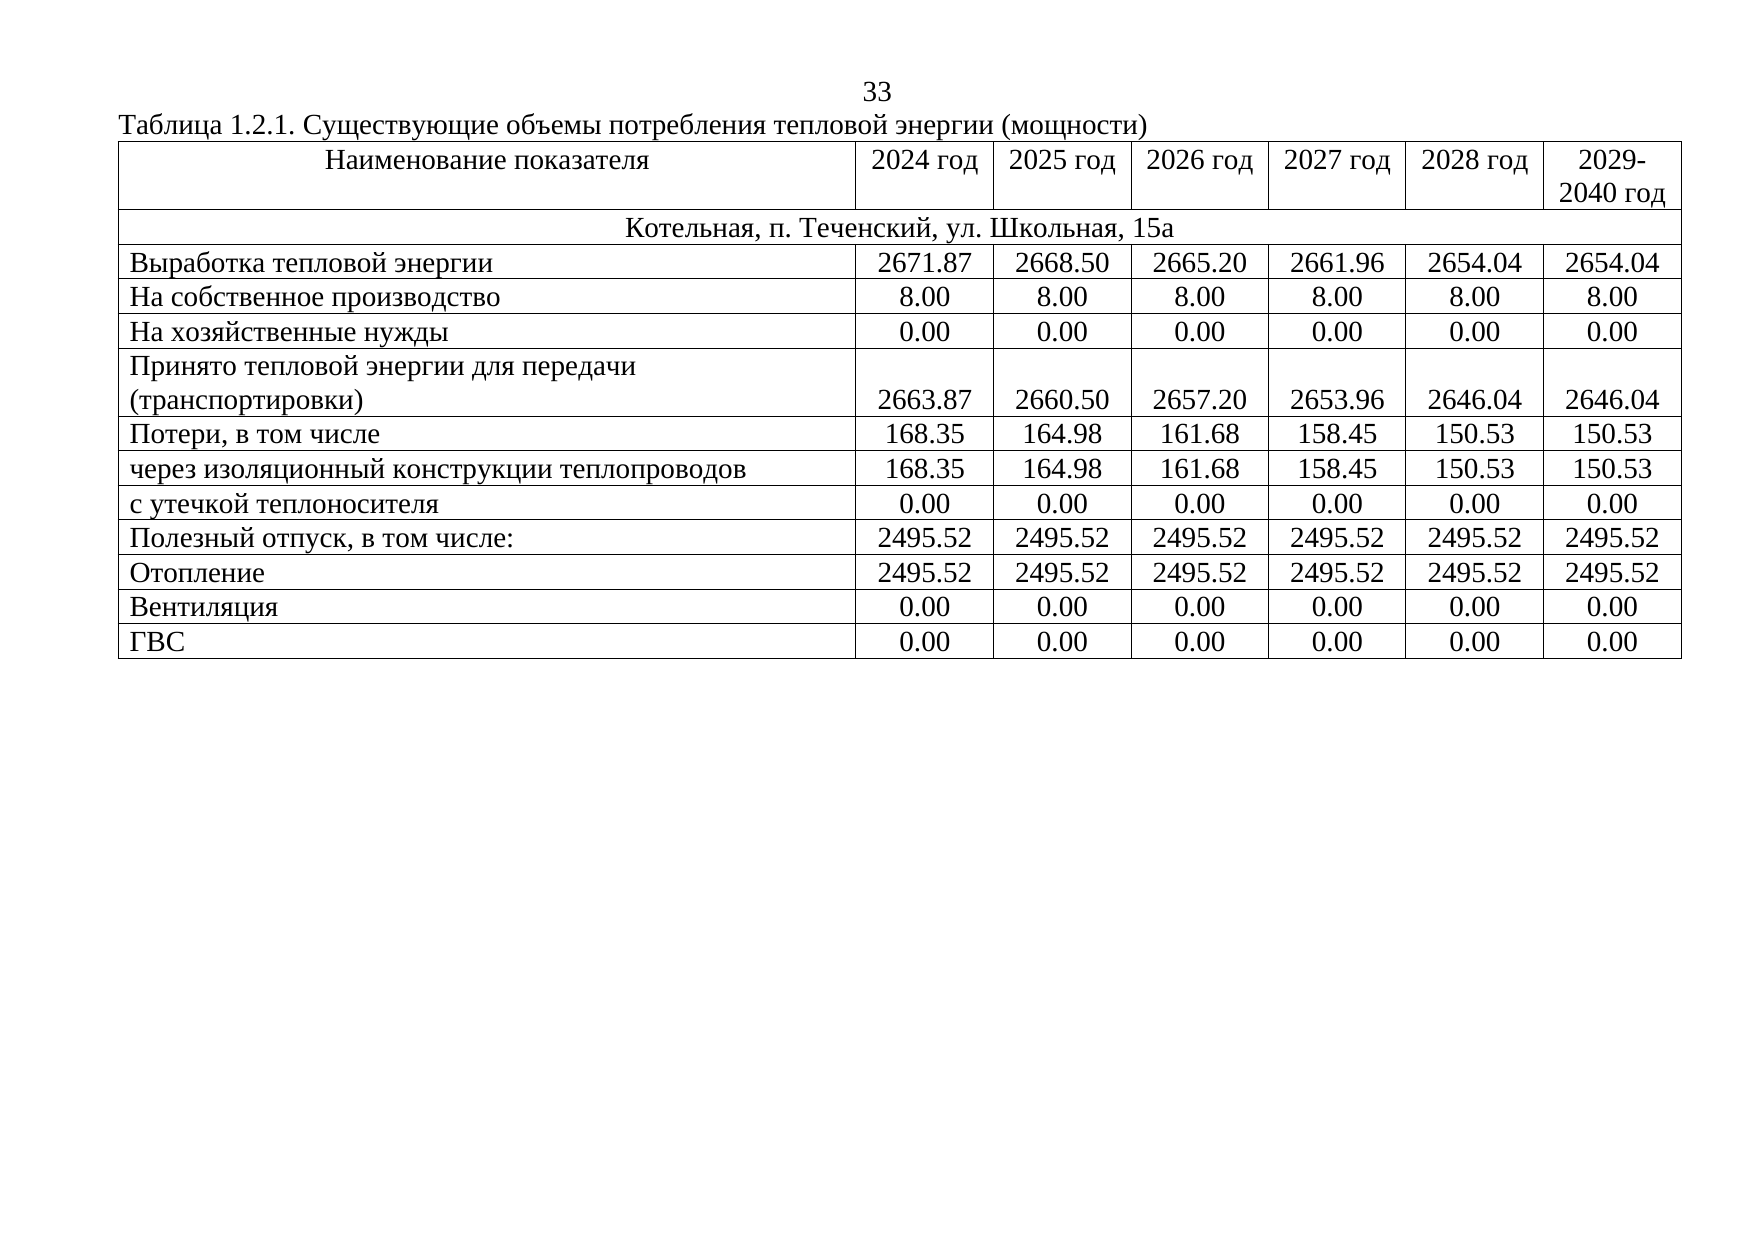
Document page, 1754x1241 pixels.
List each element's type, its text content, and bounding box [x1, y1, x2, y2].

table_cell 161.68 [1132, 417, 1268, 450]
table_cell 2495.52 [994, 555, 1131, 588]
table_cell 2495.52 [994, 520, 1131, 554]
table_cell 2665.20 [1132, 245, 1268, 278]
table_header 2026 год [1132, 142, 1268, 209]
table_header 2028 год [1406, 142, 1543, 209]
table_cell 2660.50 [994, 349, 1131, 416]
table_cell На хозяйственные нужды [119, 314, 855, 347]
table_header 2027 год [1269, 142, 1405, 209]
table_cell 2495.52 [1544, 555, 1681, 588]
table_cell 0.00 [994, 590, 1131, 623]
text Таблица 1.2.1. Существующие объемы потребления тепловой энергии (мощности) [118, 107, 1636, 141]
table_cell 0.00 [1132, 486, 1268, 519]
table_cell 2495.52 [1132, 555, 1268, 588]
table_cell 0.00 [1544, 486, 1681, 519]
table_cell 2646.04 [1544, 349, 1681, 416]
table_header 2024 год [856, 142, 993, 209]
table_cell Отопление [119, 555, 855, 588]
table_cell 0.00 [1269, 590, 1405, 623]
table_cell 164.98 [994, 417, 1131, 450]
table_cell 8.00 [856, 279, 993, 313]
table_cell 2663.87 [856, 349, 993, 416]
table_cell 150.53 [1406, 451, 1543, 485]
table_cell 0.00 [1544, 314, 1681, 347]
table_cell 168.35 [856, 417, 993, 450]
table_cell 2646.04 [1406, 349, 1543, 416]
table_cell 2654.04 [1544, 245, 1681, 278]
table_cell 2495.52 [1406, 520, 1543, 554]
table_cell 0.00 [994, 624, 1131, 658]
table_cell 150.53 [1406, 417, 1543, 450]
table_cell 0.00 [1544, 590, 1681, 623]
table_cell 0.00 [1406, 590, 1543, 623]
table_cell 0.00 [856, 314, 993, 347]
table_cell 8.00 [1132, 279, 1268, 313]
table_cell 161.68 [1132, 451, 1268, 485]
table_cell 0.00 [994, 486, 1131, 519]
table_cell 164.98 [994, 451, 1131, 485]
table_cell 0.00 [1406, 624, 1543, 658]
table_cell 158.45 [1269, 451, 1405, 485]
table_cell 2495.52 [856, 520, 993, 554]
table_cell через изоляционный конструкции теплопроводов [119, 451, 855, 485]
table_cell 8.00 [1406, 279, 1543, 313]
table_cell 0.00 [1269, 314, 1405, 347]
table_cell 0.00 [856, 486, 993, 519]
table_cell 2654.04 [1406, 245, 1543, 278]
table_cell 0.00 [1406, 486, 1543, 519]
table_cell 0.00 [1269, 486, 1405, 519]
table_cell 0.00 [856, 624, 993, 658]
table_cell 2495.52 [1132, 520, 1268, 554]
table_cell 2495.52 [1544, 520, 1681, 554]
table_cell 2657.20 [1132, 349, 1268, 416]
table_cell с утечкой теплоносителя [119, 486, 855, 519]
table_cell 150.53 [1544, 417, 1681, 450]
table_cell ГВС [119, 624, 855, 658]
table_cell 8.00 [1269, 279, 1405, 313]
table_cell 0.00 [1544, 624, 1681, 658]
table_cell На собственное производство [119, 279, 855, 313]
table_cell 2661.96 [1269, 245, 1405, 278]
table_cell 0.00 [1132, 624, 1268, 658]
table_cell Потери, в том числе [119, 417, 855, 450]
table_cell Принято тепловой энергии для передачи (транспортировки) [119, 349, 855, 416]
table_cell Котельная, п. Теченский, ул. Школьная, 15а [119, 210, 1681, 244]
table_cell Вентиляция [119, 590, 855, 623]
table_header 2025 год [994, 142, 1131, 209]
table_cell 2653.96 [1269, 349, 1405, 416]
table_cell 0.00 [1132, 314, 1268, 347]
table_cell 168.35 [856, 451, 993, 485]
table_cell 0.00 [1132, 590, 1268, 623]
table_cell 8.00 [994, 279, 1131, 313]
table_cell 2495.52 [1269, 520, 1405, 554]
table_header Наименование показателя [119, 142, 855, 209]
table_cell 2495.52 [1269, 555, 1405, 588]
table_cell 0.00 [994, 314, 1131, 347]
table_cell 2495.52 [1406, 555, 1543, 588]
table_header 2029-2040 год [1544, 142, 1681, 209]
table_cell 0.00 [856, 590, 993, 623]
table_cell 0.00 [1269, 624, 1405, 658]
table_cell Полезный отпуск, в том числе: [119, 520, 855, 554]
table_cell Выработка тепловой энергии [119, 245, 855, 278]
table_cell 158.45 [1269, 417, 1405, 450]
table_cell 150.53 [1544, 451, 1681, 485]
table_cell 8.00 [1544, 279, 1681, 313]
table_cell 2668.50 [994, 245, 1131, 278]
table_cell 2671.87 [856, 245, 993, 278]
table_cell 2495.52 [856, 555, 993, 588]
table_cell 0.00 [1406, 314, 1543, 347]
